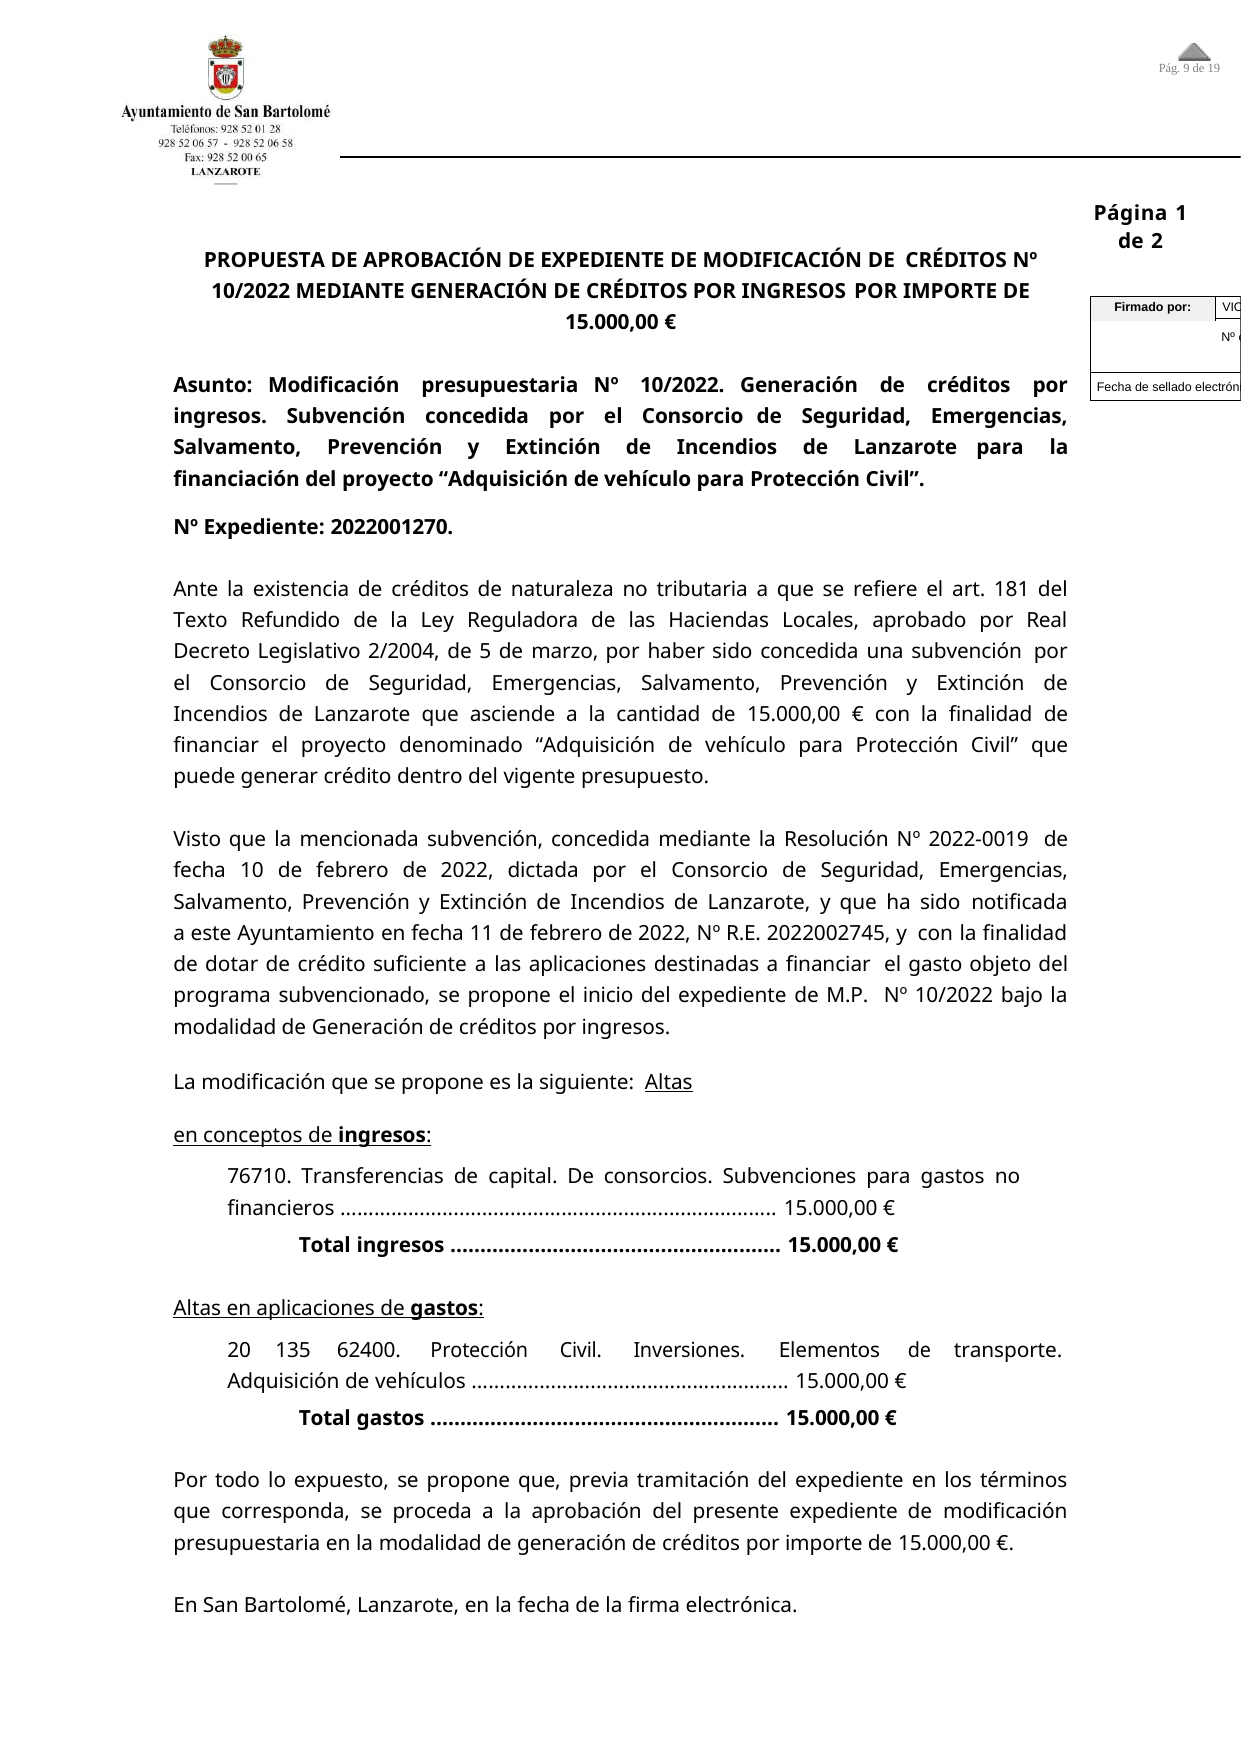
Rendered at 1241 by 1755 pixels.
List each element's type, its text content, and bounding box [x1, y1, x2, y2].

text La modificación que se propone es la siguiente: Altas en conceptos de ingresos: [173, 1046, 698, 1154]
text Total gastos .......................................................... 15.000,00 € [298, 1403, 1068, 1432]
picture [1177, 43, 1211, 61]
text Pág. 9 de 19 [1158, 61, 1232, 75]
text Altas en aplicaciones de gastos: [173, 1293, 1068, 1321]
text 20 135 62400. Protección Civil. Inversiones. Elementos de transporte. Adquisición de vehículos ........................................................ 15.000,00 € [227, 1335, 1067, 1394]
text 76710. Transferencias de capital. De consorcios. Subvenciones para gastos no financieros ............................................................................. 15.000,00 € [227, 1162, 1067, 1221]
table_cell Nº expediente administrativo: 2022-001270 Código Seguro de Verificación (CSV): 69EE090417F564DC6C092BAC78E69C24 Comprobación CSV: https://eadmin.sanbartolome.es/publico/documento/69EE090417F564DC6C092BAC78E69C24 [1091, 319, 1240, 372]
picture [119, 34, 333, 186]
text PROPUESTA DE APROBACIÓN DE EXPEDIENTE DE MODIFICACIÓN DE CRÉDITOS Nº 10/2022 MEDIANTE GENERACIÓN DE CRÉDITOS POR INGRESOS POR IMPORTE DE 15.000,00 € [184, 245, 1057, 336]
text Visto que la mencionada subvención, concedida mediante la Resolución Nº 2022-0019 de fecha 10 de febrero de 2022, dictada por el Consorcio de Seguridad, Emergencias, Salvamento, Prevención y Extinción de Incendios de Lanzarote, y que ha sido notificada a este Ayuntamiento en fecha 11 de febrero de 2022, Nº R.E. 2022002745, y con la finalidad de dotar de crédito suficiente a las aplicaciones destinadas a financiar el gasto objeto del programa subvencionado, se propone el inicio del expediente de M.P. Nº 10/2022 bajo la modalidad de Generación de créditos por ingresos. [173, 824, 1068, 1040]
table_cell Fecha de sellado electrónico: 07-03-2022 09:08:23 Ver sello - 1/2 - Fecha de emisión de esta copia: 07-03-2022 09:08:24 [1091, 373, 1240, 400]
text Asunto: Modificación presupuestaria Nº 10/2022. Generación de créditos por ingresos. Subvención concedida por el Consorcio de Seguridad, Emergencias, Salvamento, Prevención y Extinción de Incendios de Lanzarote para la financiación del proyecto “Adquisición de vehículo para Protección Civil”. [173, 370, 1068, 492]
table_header Firmado por: [1091, 297, 1215, 318]
text Por todo lo expuesto, se propone que, previa tramitación del expediente en los términos que corresponda, se proceda a la aprobación del presente expediente de modificación presupuestaria en la modalidad de generación de créditos por importe de 15.000,00 €. [173, 1465, 1068, 1556]
text Total ingresos ....................................................... 15.000,00 € [298, 1230, 1068, 1258]
text Ante la existencia de créditos de naturaleza no tributaria a que se refiere el art. 181 del Texto Refundido de la Ley Reguladora de las Haciendas Locales, aprobado por Real Decreto Legislativo 2/2004, de 5 de marzo, por haber sido concedida una subvención por el Consorcio de Seguridad, Emergencias, Salvamento, Prevención y Extinción de Incendios de Lanzarote que asciende a la cantidad de 15.000,00 € con la finalidad de financiar el proyecto denominado “Adquisición de vehículo para Protección Civil” que puede generar crédito dentro del vigente presupuesto. [173, 574, 1068, 790]
text En San Bartolomé, Lanzarote, en la fecha de la firma electrónica. [173, 1590, 1068, 1619]
text Nº Expediente: 2022001270. [173, 512, 1068, 541]
text Página 1 de 2 [1081, 198, 1199, 255]
